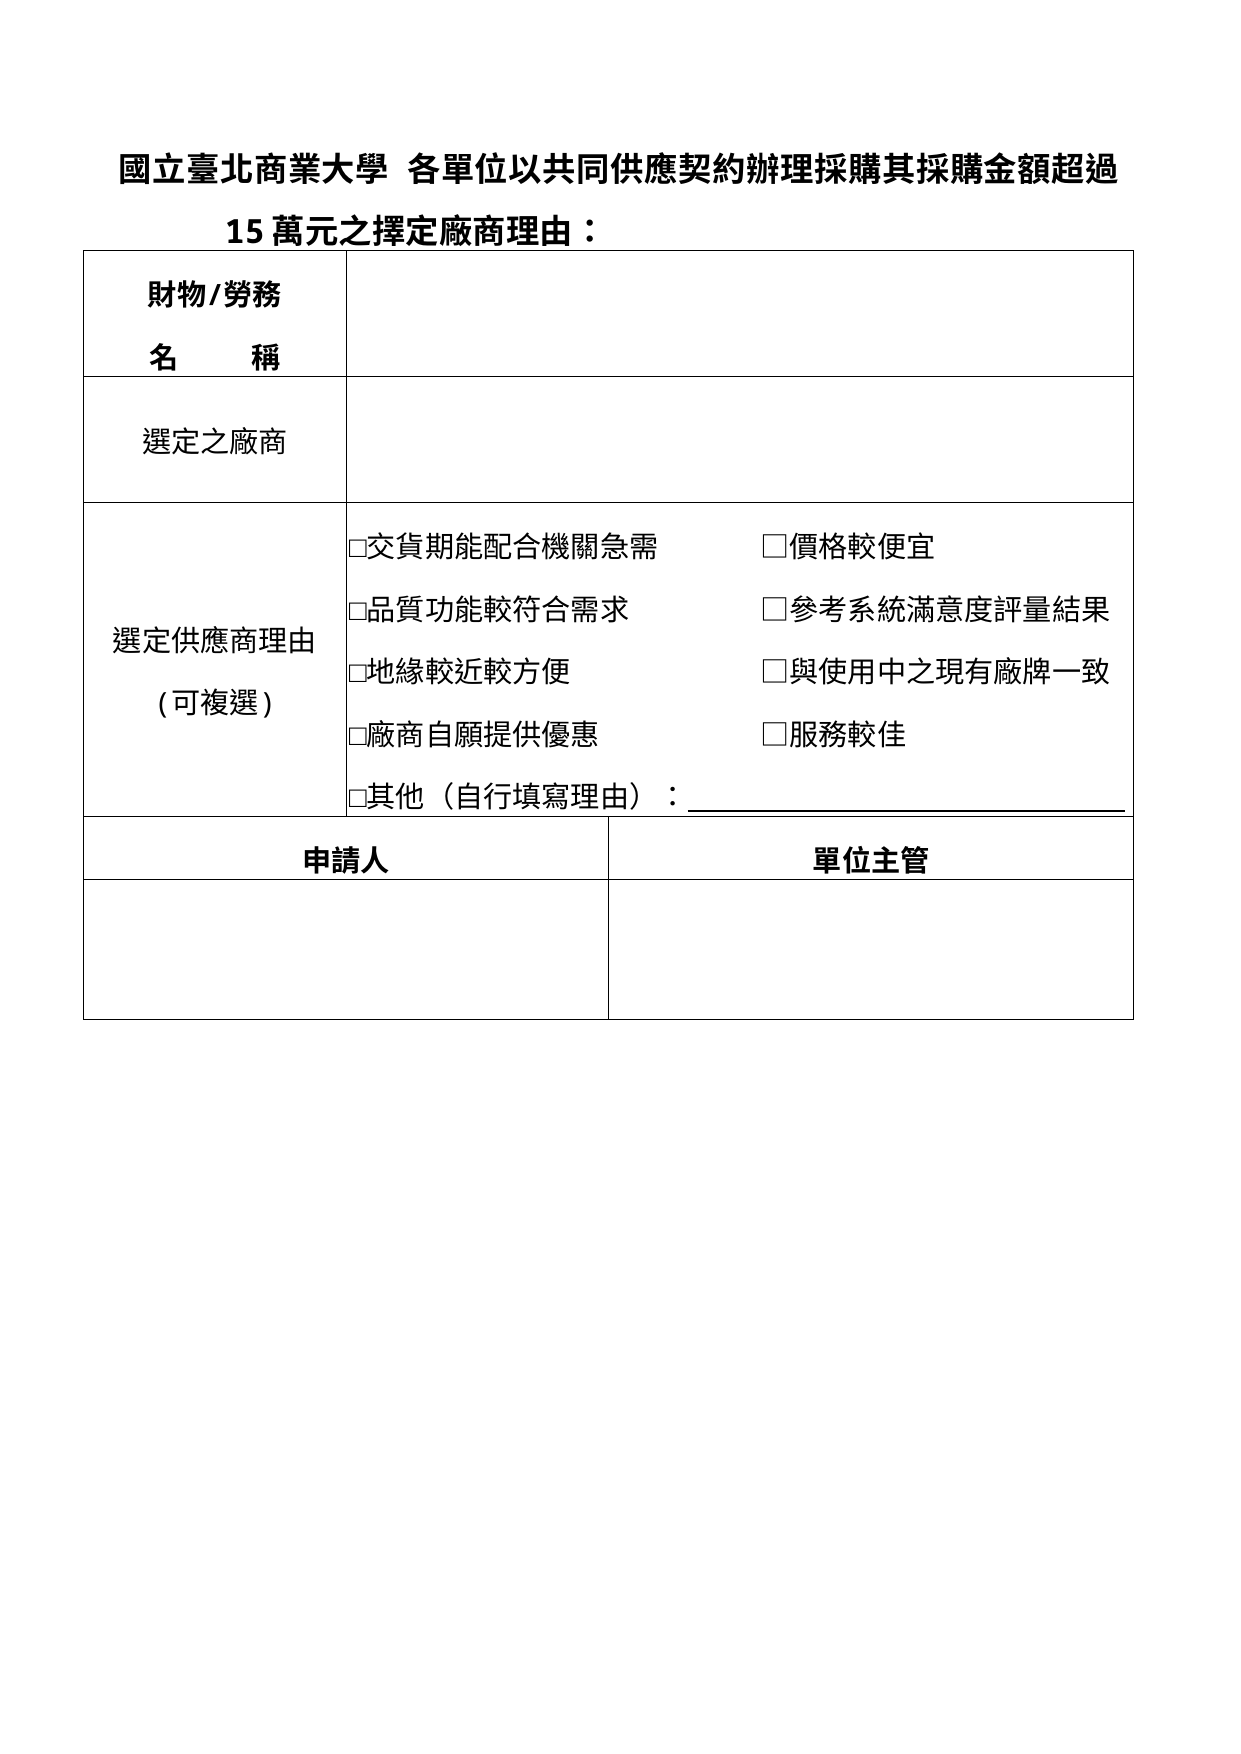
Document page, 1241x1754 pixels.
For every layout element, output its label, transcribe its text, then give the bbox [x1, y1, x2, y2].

table_cell 選定之廠商 [84, 377, 346, 502]
text 國立臺北商業大學 各單位以共同供應契約辦理採購其採購金額超過15萬元之擇定廠商理由： [118, 125, 1122, 250]
table_cell [84, 880, 608, 1019]
table_cell □交貨期能配合機關急需 □價格較便宜 □品質功能較符合需求 □參考系統滿意度評量結果 □地緣較近較方便 □與使用中之現有廠牌一致 □廠商自願提供優惠 □服務較佳 □其他（自行填寫理由）： [347, 503, 1133, 816]
table_cell [609, 880, 1133, 1019]
table_cell 選定供應商理由 (可複選) [84, 503, 346, 816]
table_cell 申請人 [84, 817, 608, 879]
table_cell [347, 377, 1133, 502]
table_header [347, 251, 1133, 376]
table_cell 單位主管 [609, 817, 1133, 879]
table_header 財物/勞務 名 稱 [84, 251, 346, 376]
